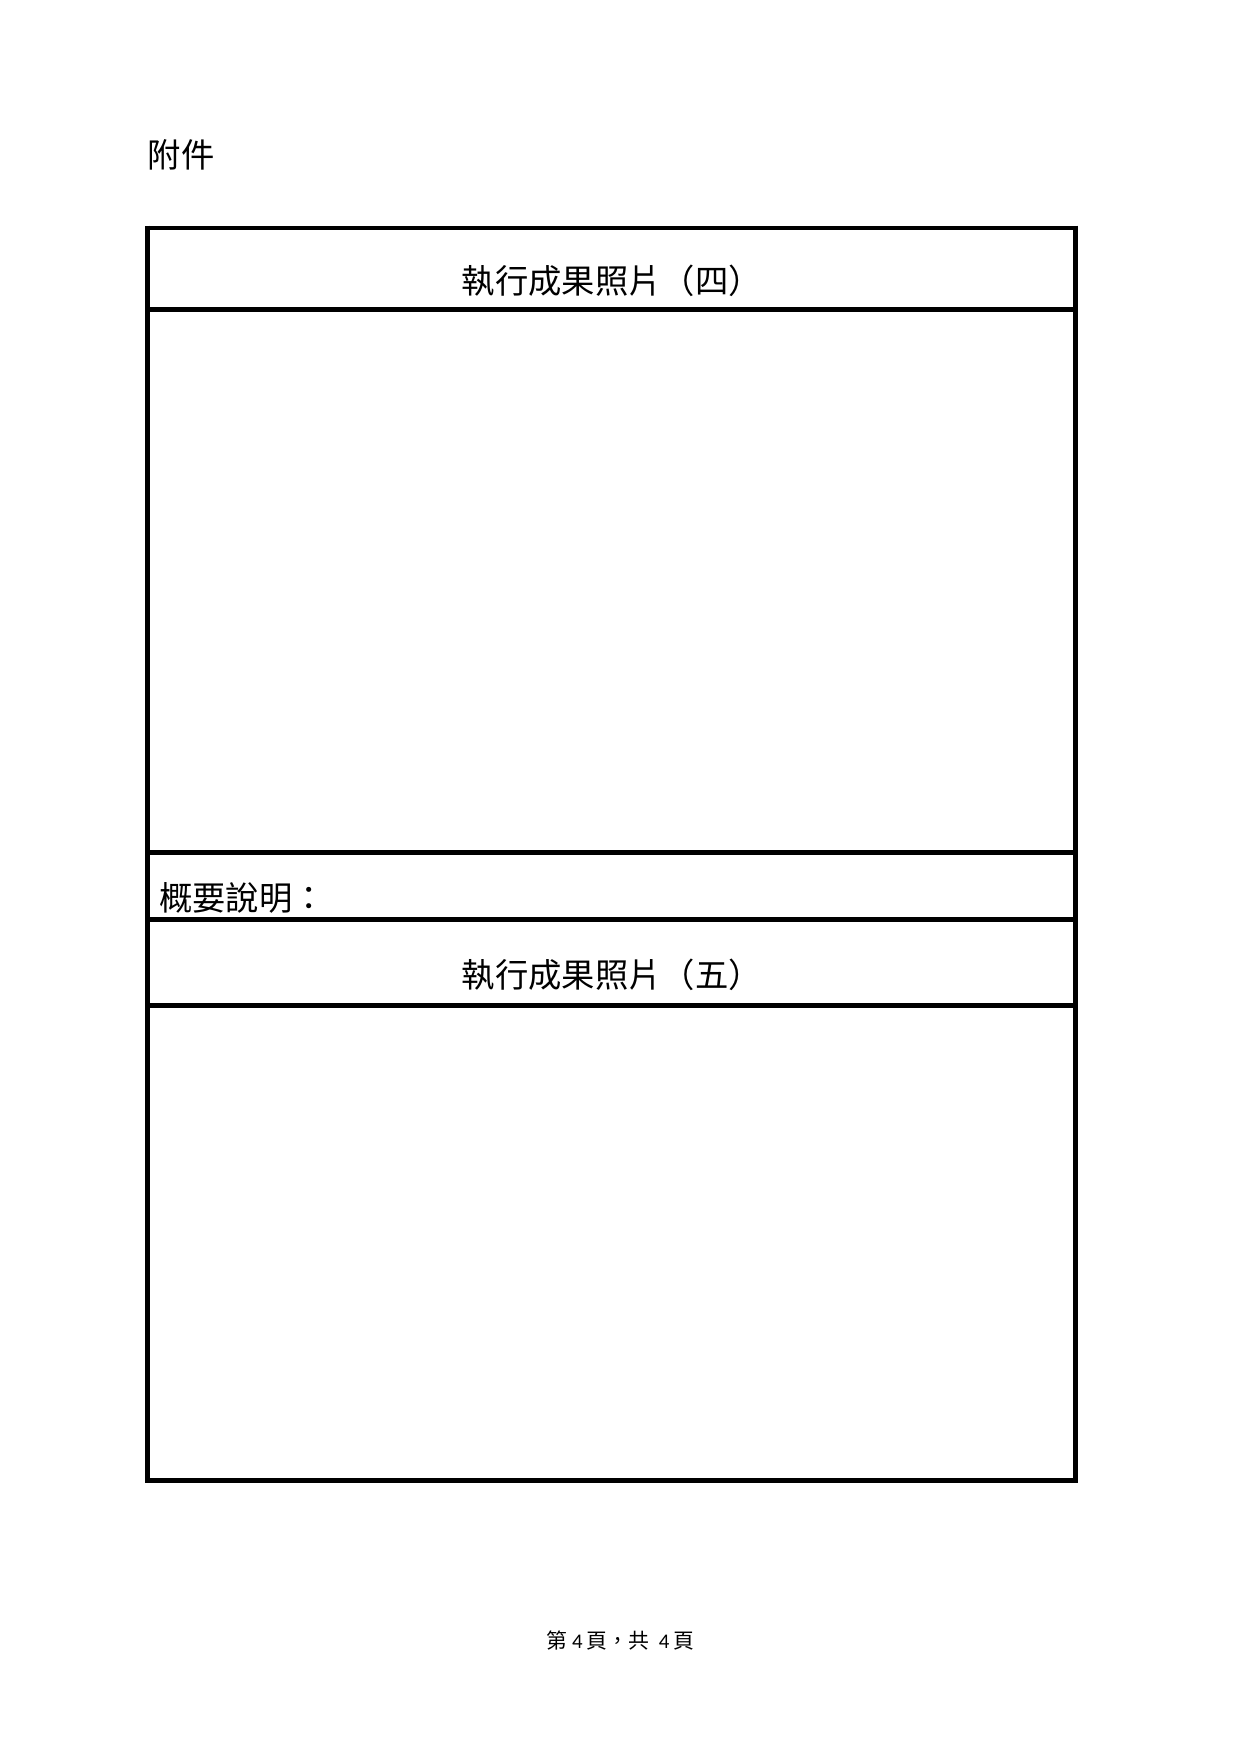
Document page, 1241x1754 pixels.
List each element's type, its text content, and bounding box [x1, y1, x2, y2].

table_cell 概要說明： [150, 855, 1073, 917]
table_cell [1078, 850, 1087, 917]
table_cell [1078, 917, 1087, 1003]
table_cell 執行成果照片（四） [150, 230, 1073, 307]
table_cell [1078, 307, 1087, 850]
table_cell [1078, 1003, 1087, 1478]
table_cell [1078, 226, 1087, 307]
table_cell 執行成果照片（五） [150, 922, 1073, 1003]
table_cell [150, 312, 1073, 850]
table_cell [150, 1008, 1073, 1478]
